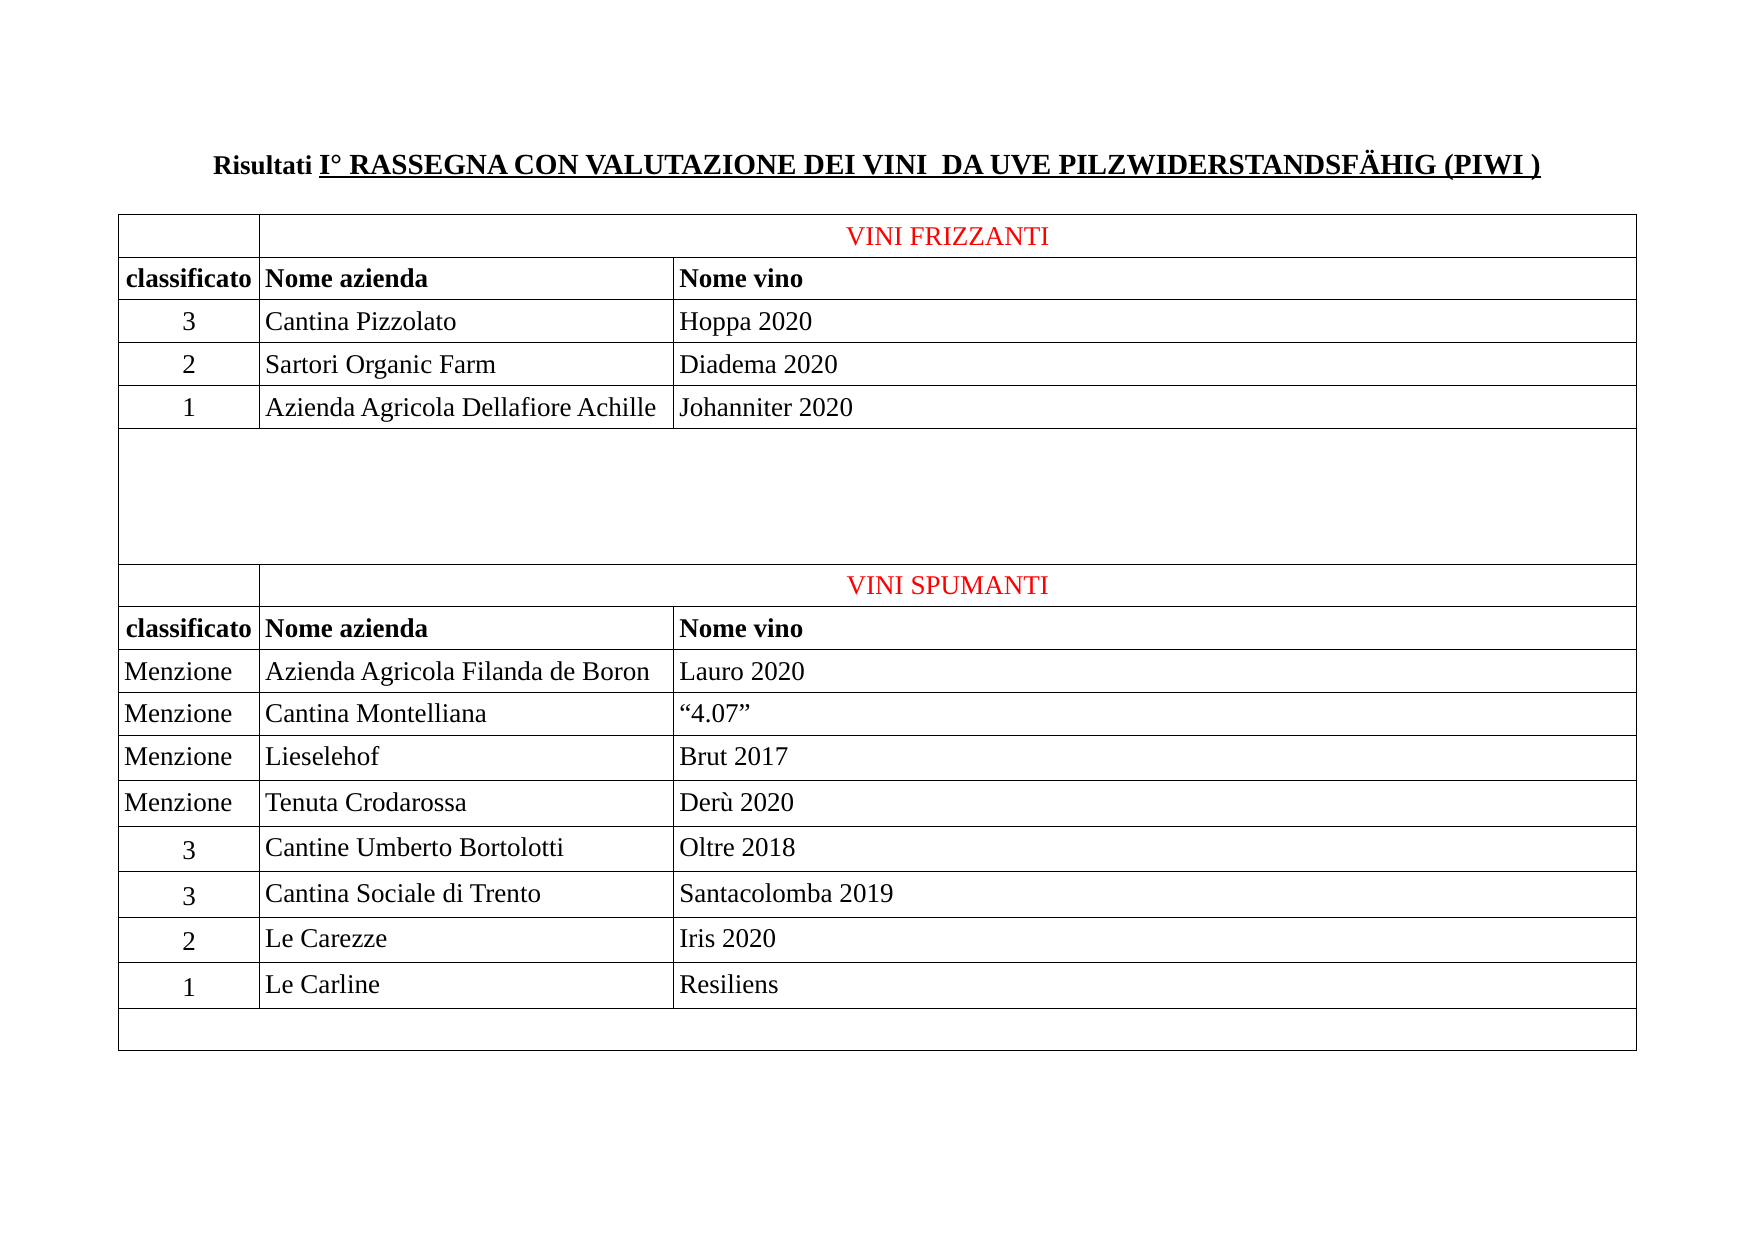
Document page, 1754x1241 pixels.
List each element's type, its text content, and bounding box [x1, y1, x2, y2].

table_cell Santacolomba 2019 [674, 872, 1636, 917]
table_cell Diadema 2020 [674, 343, 1636, 385]
table_cell Nome vino [674, 607, 1636, 649]
table_cell Le Carezze [260, 918, 673, 962]
table_cell Menzione [119, 781, 259, 826]
table_cell Le Carline [260, 963, 673, 1008]
table_cell Menzione [119, 650, 259, 692]
table_cell Oltre 2018 [674, 827, 1636, 871]
table_header VINI FRIZZANTI [260, 215, 1636, 257]
table_cell 2 [119, 343, 259, 385]
table_cell Cantina Montelliana [260, 693, 673, 734]
text Risultati I° RASSEGNA CON VALUTAZIONE DEI VINI DA UVE PILZWIDERSTANDSFÄHIG (PIWI ) [118, 147, 1636, 180]
table_cell Nome vino [674, 258, 1636, 299]
table_cell 3 [119, 300, 259, 342]
table_cell classificato [119, 258, 259, 299]
table_cell Menzione [119, 693, 259, 734]
table_cell Nome azienda [260, 258, 673, 299]
table_header [119, 215, 259, 257]
table_cell [119, 565, 259, 606]
table_cell Cantina Sociale di Trento [260, 872, 673, 917]
table_cell [119, 429, 1636, 564]
table_cell Hoppa 2020 [674, 300, 1636, 342]
table_cell Lieselehof [260, 736, 673, 780]
table_cell 1 [119, 963, 259, 1008]
table_cell Resiliens [674, 963, 1636, 1008]
table_cell Sartori Organic Farm [260, 343, 673, 385]
table_cell Azienda Agricola Dellafiore Achille [260, 386, 673, 427]
table_cell Brut 2017 [674, 736, 1636, 780]
table_cell Cantine Umberto Bortolotti [260, 827, 673, 871]
table_cell VINI SPUMANTI [260, 565, 1636, 606]
table_cell 3 [119, 872, 259, 917]
table_cell [119, 1009, 1636, 1050]
table_cell 3 [119, 827, 259, 871]
table_cell Lauro 2020 [674, 650, 1636, 692]
table_cell classificato [119, 607, 259, 649]
table_cell Iris 2020 [674, 918, 1636, 962]
table_cell Johanniter 2020 [674, 386, 1636, 427]
table_cell “4.07” [674, 693, 1636, 734]
table_cell Menzione [119, 736, 259, 780]
table_cell Tenuta Crodarossa [260, 781, 673, 826]
table_cell Azienda Agricola Filanda de Boron [260, 650, 673, 692]
table_cell Nome azienda [260, 607, 673, 649]
table_cell Derù 2020 [674, 781, 1636, 826]
table_cell Cantina Pizzolato [260, 300, 673, 342]
table_cell 1 [119, 386, 259, 427]
table_cell 2 [119, 918, 259, 962]
